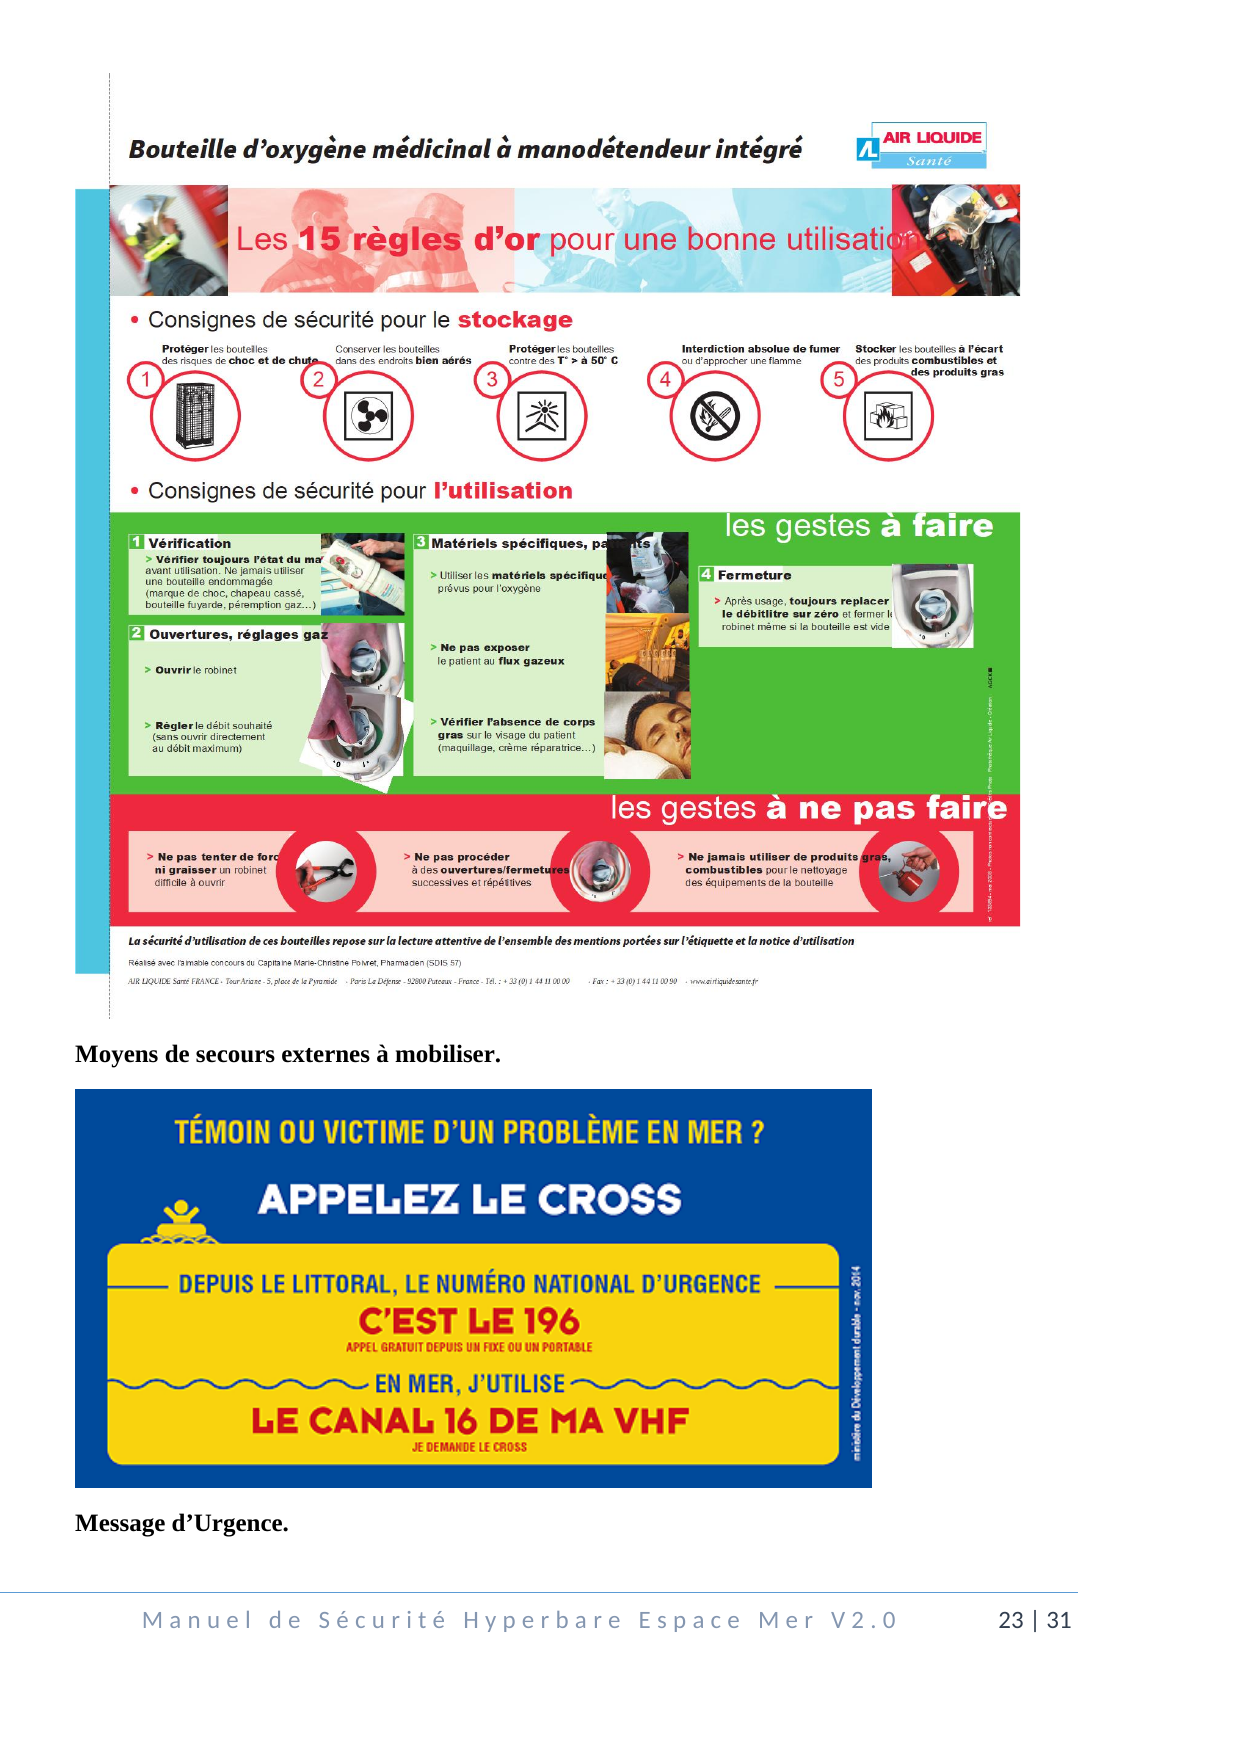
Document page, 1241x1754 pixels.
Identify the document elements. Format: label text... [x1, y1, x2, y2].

text Moyens de secours externes à mobiliser. [75, 1039, 1165, 1068]
text Message d’Urgence. [75, 1508, 1165, 1537]
